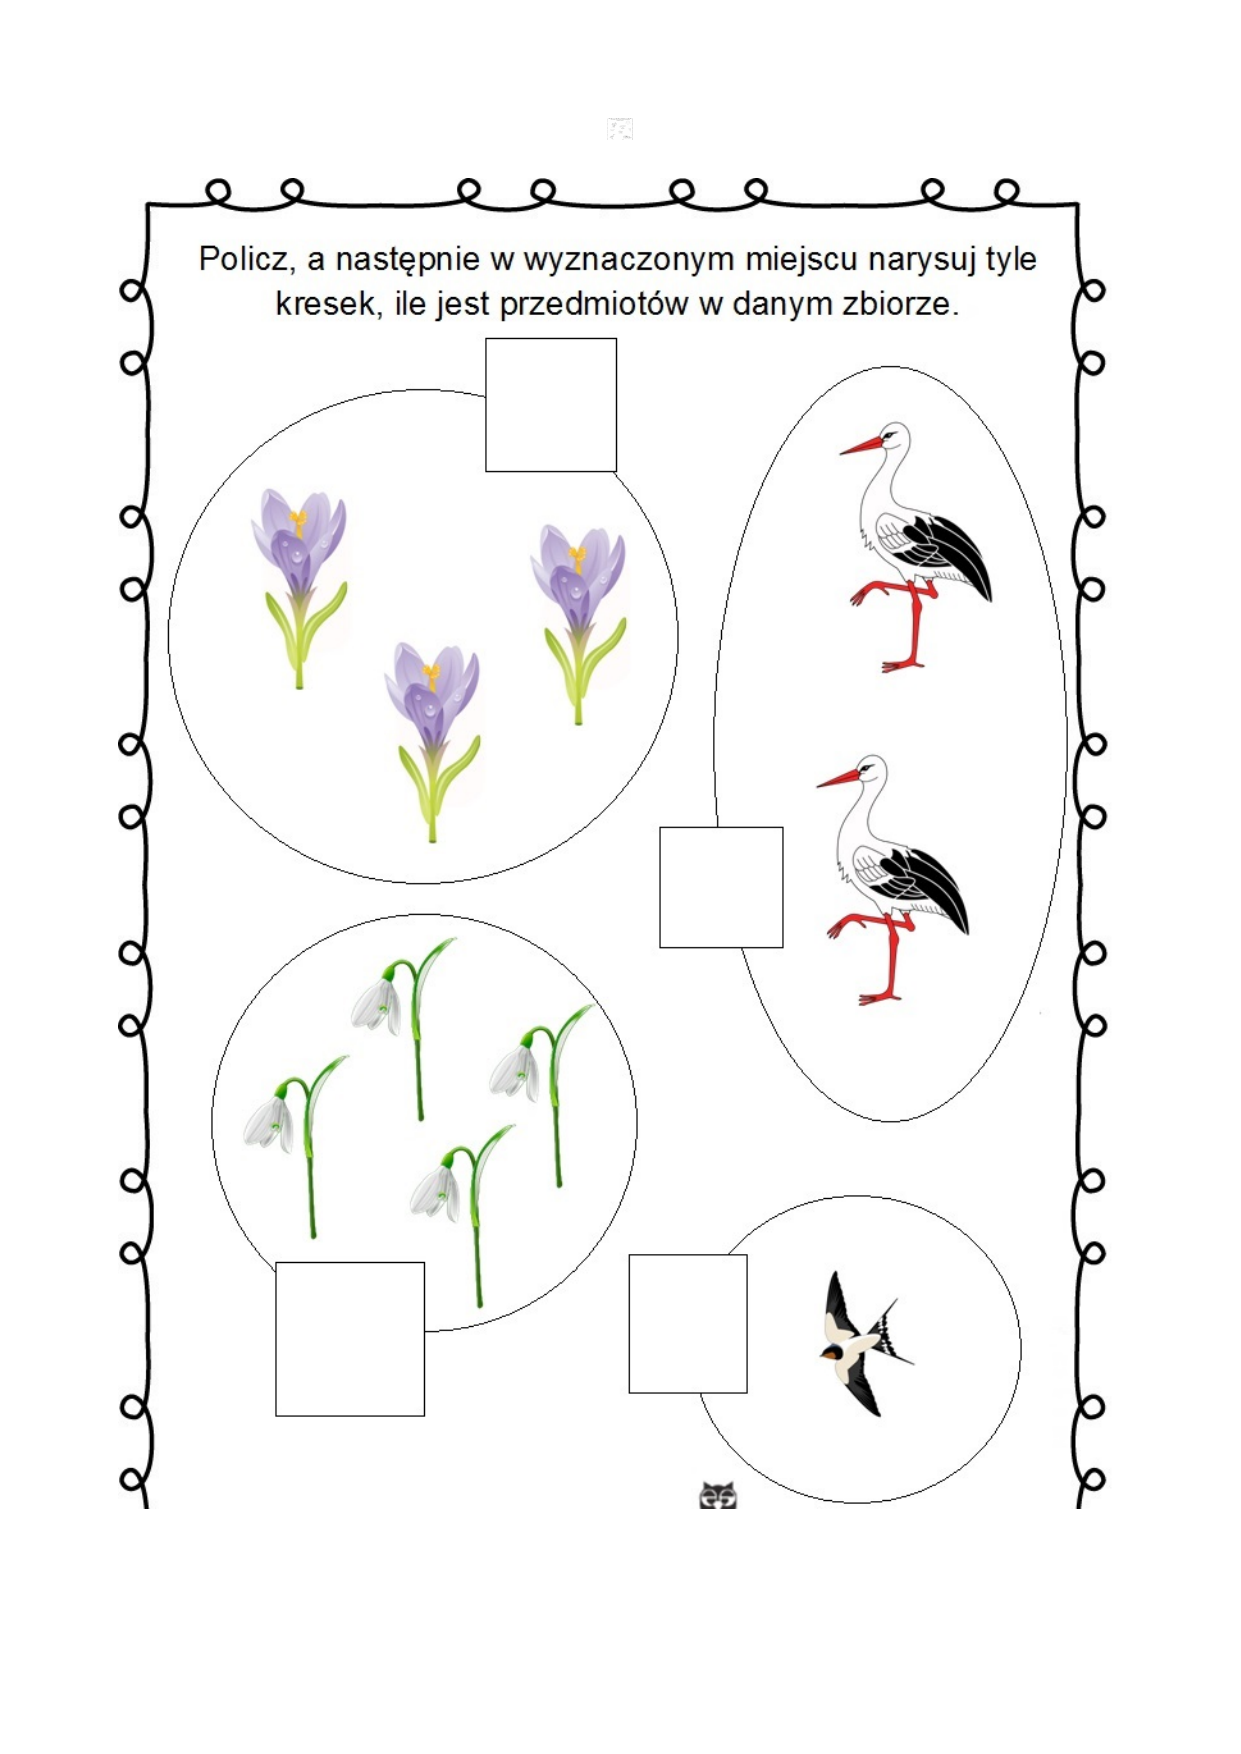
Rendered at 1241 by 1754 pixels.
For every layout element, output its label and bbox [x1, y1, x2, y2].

picture [118, 178, 1123, 1509]
picture [607, 118, 633, 140]
